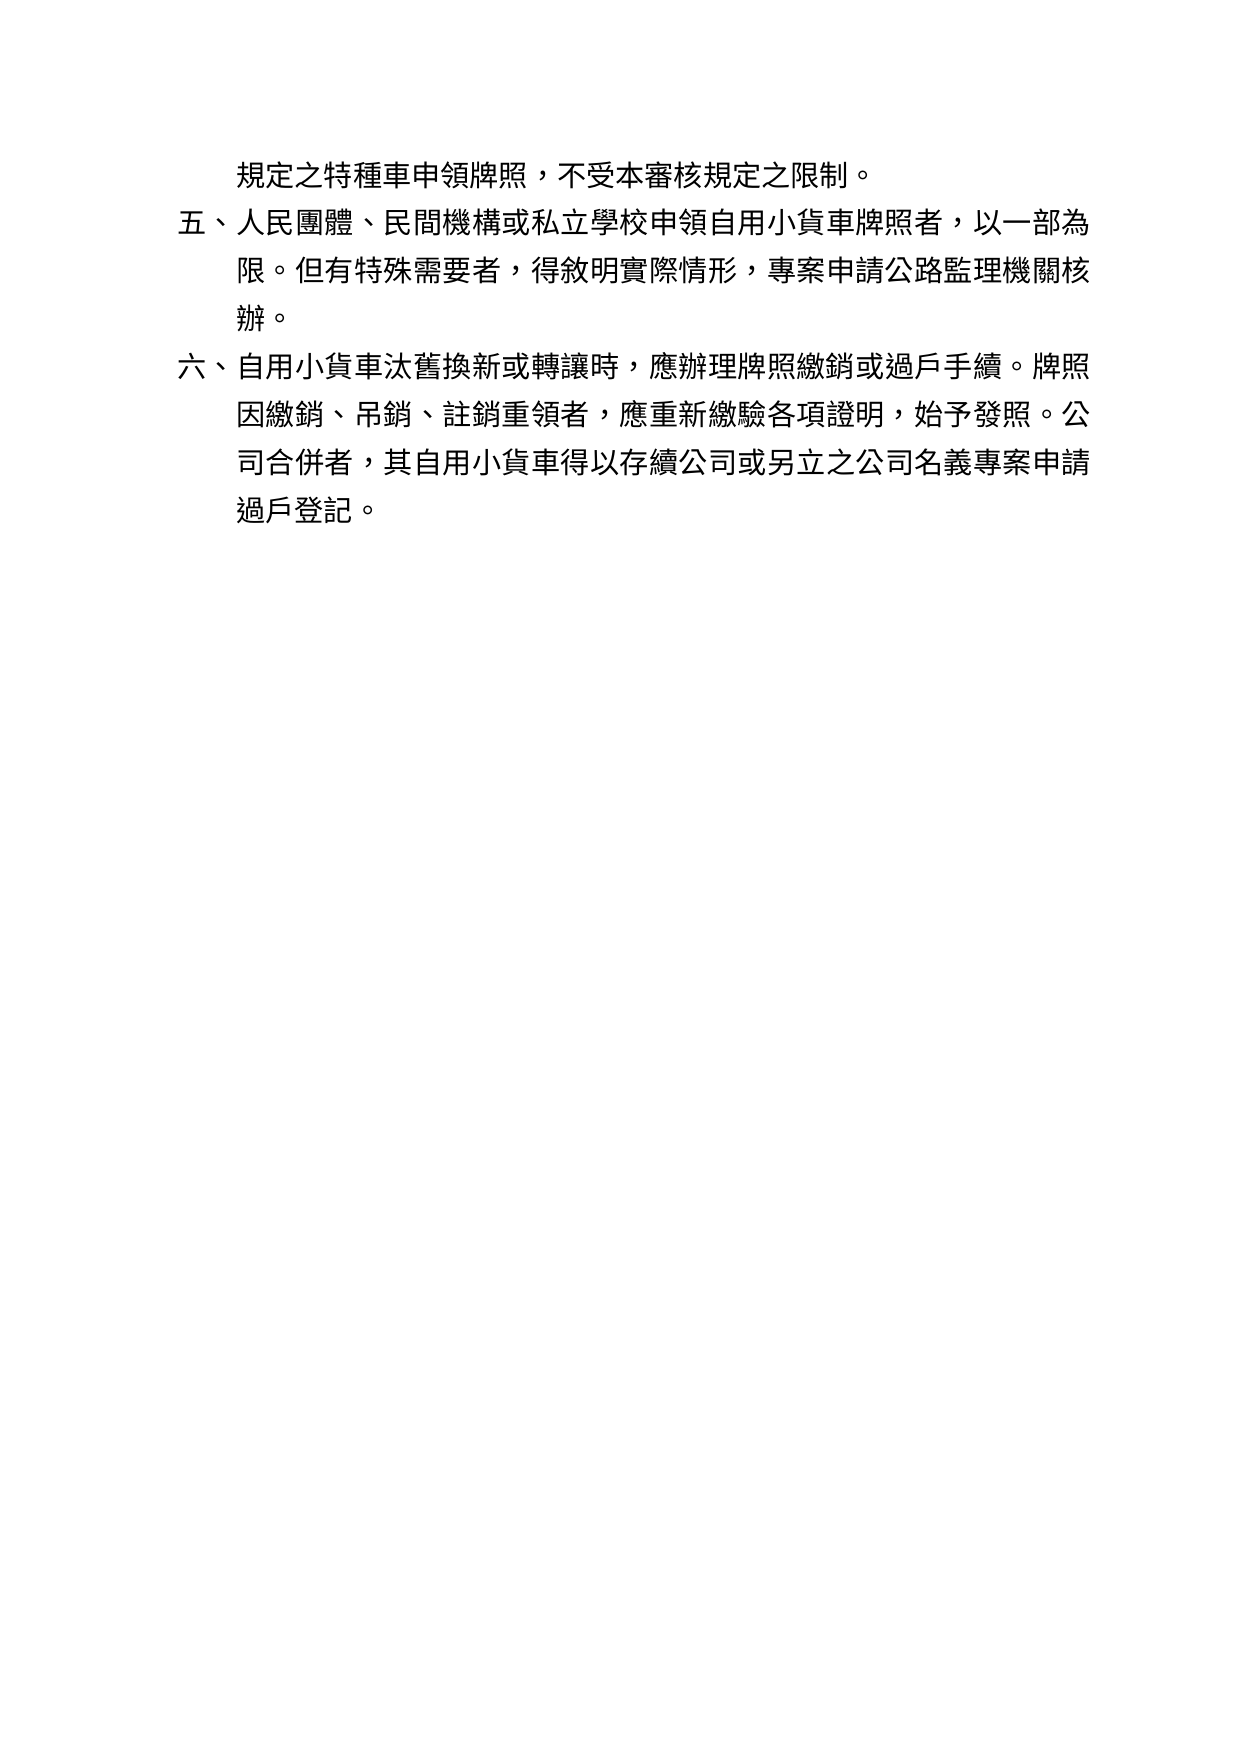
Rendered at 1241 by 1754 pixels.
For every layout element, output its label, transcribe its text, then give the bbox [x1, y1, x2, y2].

text 六、自用小貨車汰舊換新或轉讓時，應辦理牌照繳銷或過戶手續。牌照因繳銷、吊銷、註銷重領者，應重新繳驗各項證明，始予發照。公司合併者，其自用小貨車得以存續公司或另立之公司名義專案申請過戶登記。 [177, 339, 1092, 531]
text 五、人民團體、民間機構或私立學校申領自用小貨車牌照者，以一部為限。但有特殊需要者，得敘明實際情形，專案申請公路監理機關核辦。 [177, 196, 1092, 339]
text 規定之特種車申領牌照，不受本審核規定之限制。 [177, 148, 1092, 196]
